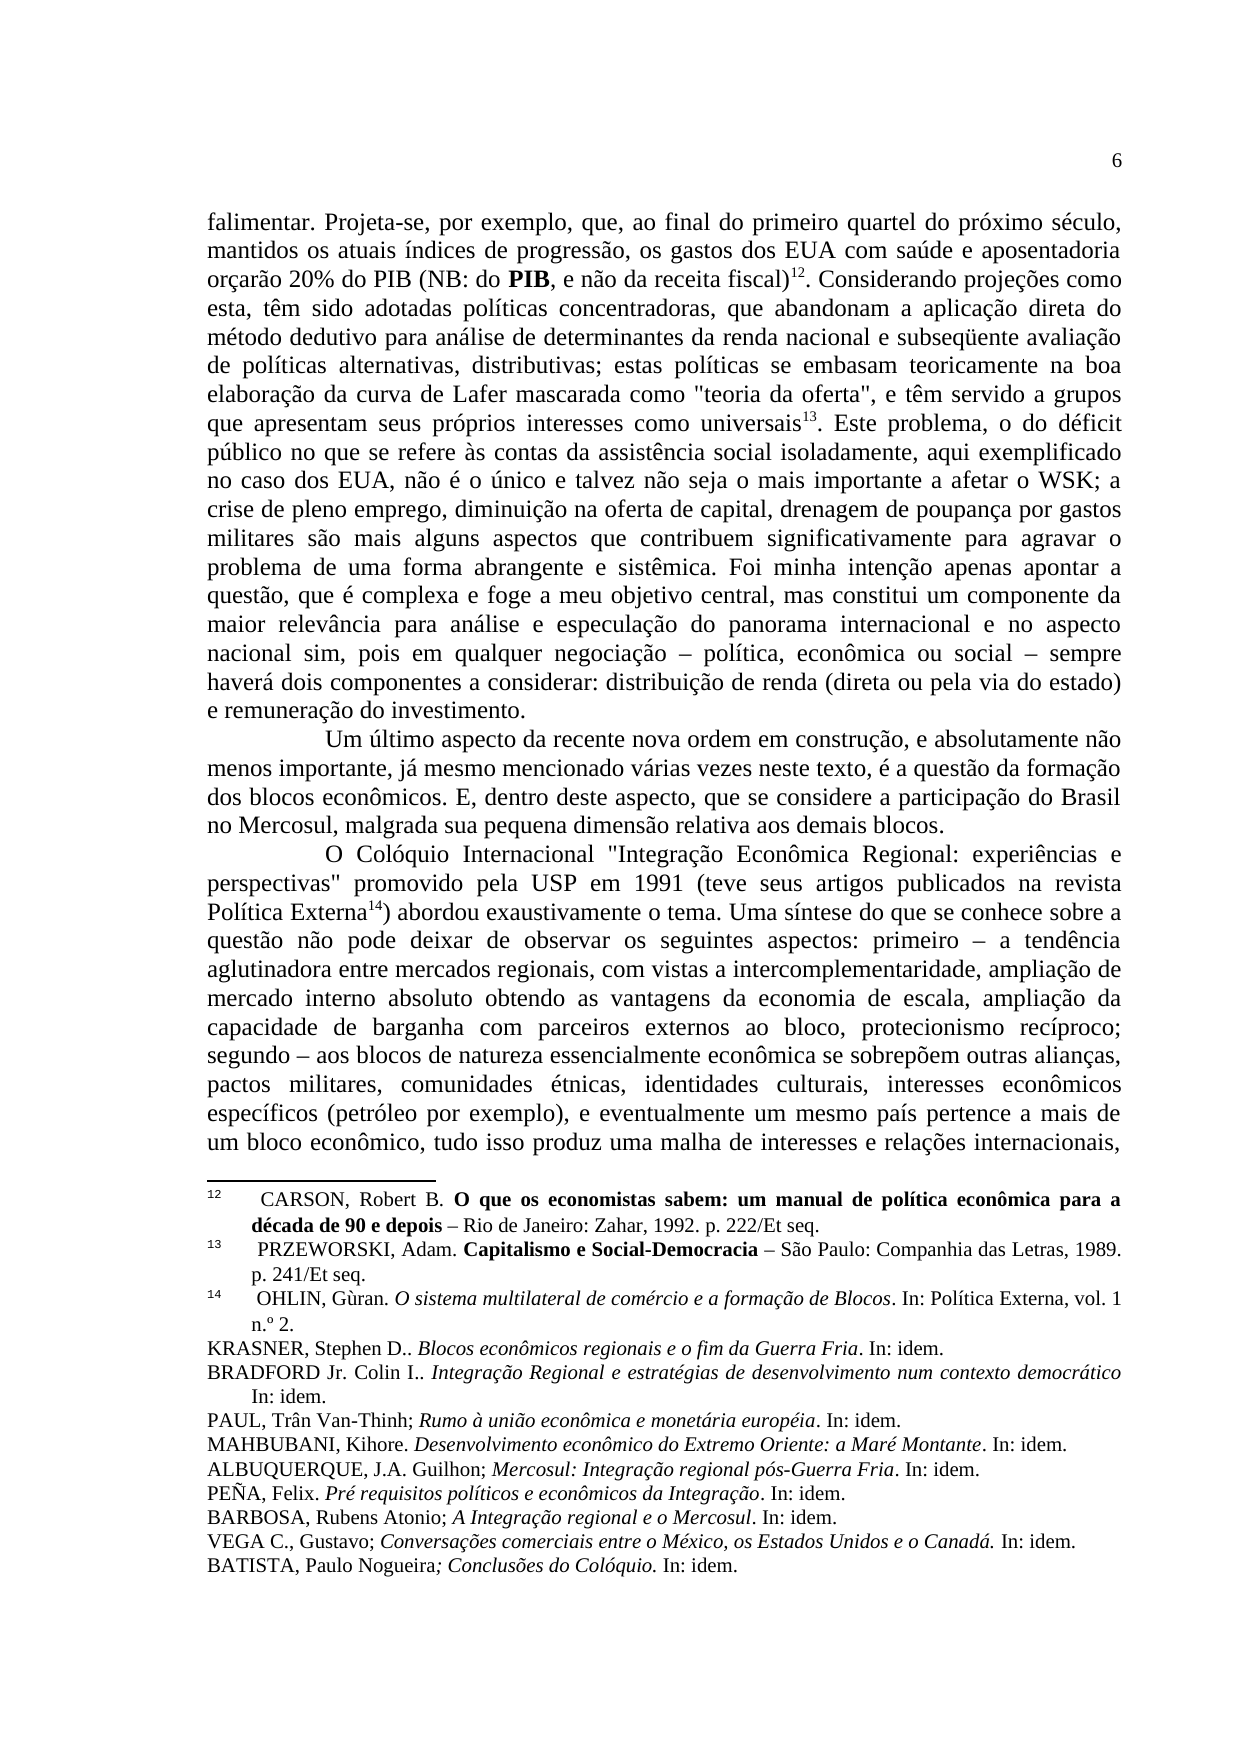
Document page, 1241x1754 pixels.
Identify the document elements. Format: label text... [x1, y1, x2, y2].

text CARSON, Robert B. O que os economistas sabem: um manual de política econômica para a década de 90 e depois – Rio de Janeiro: Zahar, 1992. p. 222/Et seq. [207, 1187, 1122, 1237]
text KRASNER, Stephen D.. Blocos econômicos regionais e o fim da Guerra Fria. In: idem. [207, 1336, 1122, 1360]
text PRZEWORSKI, Adam. Capitalismo e Social-Democracia – São Paulo: Companhia das Letras, 1989. p. 241/Et seq. [207, 1237, 1122, 1286]
text BARBOSA, Rubens Atonio; A Integração regional e o Mercosul. In: idem. [207, 1504, 1122, 1529]
text PEÑA, Felix. Pré requisitos políticos e econômicos da Integração. In: idem. [207, 1481, 1122, 1504]
text OHLIN, Gùran. O sistema multilateral de comércio e a formação de Blocos. In: Política Externa, vol. 1 n.º 2. [207, 1286, 1122, 1336]
text O Colóquio Internacional "Integração Econômica Regional: experiências e perspectivas" promovido pela USP em 1991 (teve seus artigos publicados na revista Política Externa) abordou exaustivamente o tema. Uma síntese do que se conhece sobre a questão não pode deixar de observar os seguintes aspectos: primeiro – a tendência aglutinadora entre mercados regionais, com vistas a intercomplementaridade, ampliação de mercado interno absoluto obtendo as vantagens da economia de escala, ampliação da capacidade de barganha com parceiros externos ao bloco, protecionismo recíproco; segundo – aos blocos de natureza essencialmente econômica se sobrepõem outras alianças, pactos militares, comunidades étnicas, identidades culturais, interesses econômicos específicos (petróleo por exemplo), e eventualmente um mesmo país pertence a mais de um bloco econômico, tudo isso produz uma malha de interesses e relações internacionais, [207, 839, 1122, 1156]
text MAHBUBANI, Kihore. Desenvolvimento econômico do Extremo Oriente: a Maré Montante. In: idem. [207, 1432, 1122, 1456]
text ALBUQUERQUE, J.A. Guilhon; Mercosul: Integração regional pós-Guerra Fria. In: idem. [207, 1456, 1122, 1481]
text PAUL, Trân Van-Thinh; Rumo à união econômica e monetária européia. In: idem. [207, 1408, 1122, 1432]
text falimentar. Projeta-se, por exemplo, que, ao final do primeiro quartel do próximo século, mantidos os atuais índices de progressão, os gastos dos EUA com saúde e aposentadoria orçarão 20% do PIB (NB: do PIB, e não da receita fiscal). Considerando projeções como esta, têm sido adotadas políticas concentradoras, que abandonam a aplicação direta do método dedutivo para análise de determinantes da renda nacional e subseqüente avaliação de políticas alternativas, distributivas; estas políticas se embasam teoricamente na boa elaboração da curva de Lafer mascarada como "teoria da oferta", e têm servido a grupos que apresentam seus próprios interesses como universais. Este problema, o do déficit público no que se refere às contas da assistência social isoladamente, aqui exemplificado no caso dos EUA, não é o único e talvez não seja o mais importante a afetar o WSK; a crise de pleno emprego, diminuição na oferta de capital, drenagem de poupança por gastos militares são mais alguns aspectos que contribuem significativamente para agravar o problema de uma forma abrangente e sistêmica. Foi minha intenção apenas apontar a questão, que é complexa e foge a meu objetivo central, mas constitui um componente da maior relevância para análise e especulação do panorama internacional e no aspecto nacional sim, pois em qualquer negociação – política, econômica ou social – sempre haverá dois componentes a considerar: distribuição de renda (direta ou pela via do estado) e remuneração do investimento. [207, 207, 1122, 724]
text BRADFORD Jr. Colin I.. Integração Regional e estratégias de desenvolvimento num contexto democrático In: idem. [207, 1360, 1122, 1408]
text VEGA C., Gustavo; Conversações comerciais entre o México, os Estados Unidos e o Canadá. In: idem. [207, 1529, 1122, 1553]
text BATISTA, Paulo Nogueira; Conclusões do Colóquio. In: idem. [207, 1553, 1122, 1577]
text Um último aspecto da recente nova ordem em construção, e absolutamente não menos importante, já mesmo mencionado várias vezes neste texto, é a questão da formação dos blocos econômicos. E, dentro deste aspecto, que se considere a participação do Brasil no Mercosul, malgrada sua pequena dimensão relativa aos demais blocos. [207, 724, 1122, 839]
